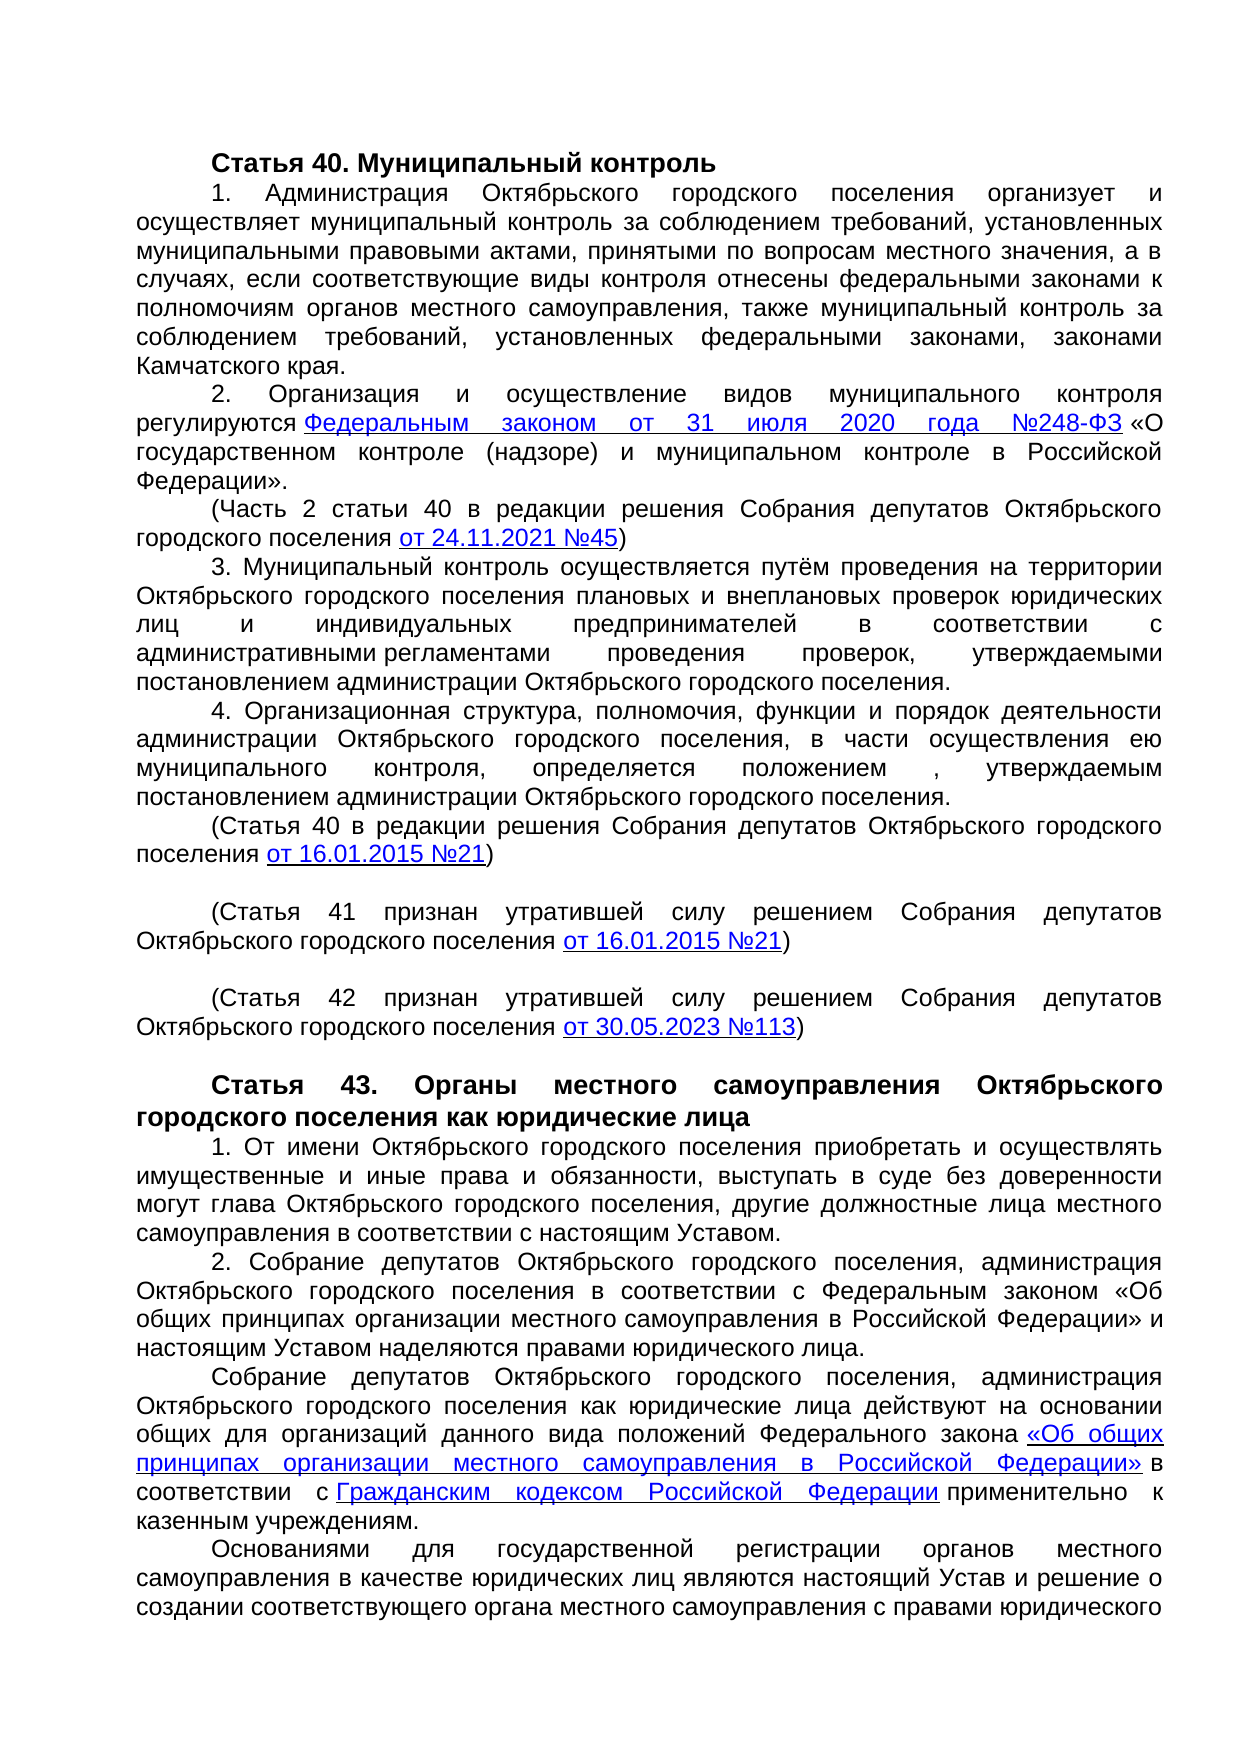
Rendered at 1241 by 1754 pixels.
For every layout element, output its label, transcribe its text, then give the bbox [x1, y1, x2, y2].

text (Статья 41 признан утратившей силу решением Собрания депутатов Октябрьского городского поселения от 16.01.2015 №21) [136, 897, 1163, 954]
text 1. От имени Октябрьского городского поселения приобретать и осуществлять имущественные и иные права и обязанности, выступать в суде без доверенности могут глава Октябрьского городского поселения, другие должностные лица местного самоуправления в соответствии с настоящим Уставом. [136, 1132, 1163, 1247]
text (Часть 2 статьи 40 в редакции решения Собрания депутатов Октябрьского городского поселения от 24.11.2021 №45) [136, 494, 1163, 552]
text 4. Организационная структура, полномочия, функции и порядок деятельности администрации Октябрьского городского поселения, в части осуществления ею муниципального контроля, определяется положением , утверждаемым постановлением администрации Октябрьского городского поселения. [136, 696, 1163, 811]
text 3. Муниципальный контроль осуществляется путём проведения на территории Октябрьского городского поселения плановых и внеплановых проверок юридических лиц и индивидуальных предпринимателей в соответствии с административными регламентами проведения проверок, утверждаемыми постановлением администрации Октябрьского городского поселения. [136, 552, 1163, 696]
text 1. Администрация Октябрьского городского поселения организует и осуществляет муниципальный контроль за соблюдением требований, установленных муниципальными правовыми актами, принятыми по вопросам местного значения, а в случаях, если соответствующие виды контроля отнесены федеральными законами к полномочиям органов местного самоуправления, также муниципальный контроль за соблюдением требований, установленных федеральными законами, законами Камчатского края. [136, 178, 1163, 379]
text Статья 43. Органы местного самоуправления Октябрьского городского поселения как юридические лица [136, 1069, 1163, 1132]
text Статья 40. Муниципальный контроль [136, 147, 1163, 178]
text (Статья 40 в редакции решения Собрания депутатов Октябрьского городского поселения от 16.01.2015 №21) [136, 811, 1163, 868]
text Собрание депутатов Октябрьского городского поселения, администрация Октябрьского городского поселения как юридические лица действуют на основании общих для организаций данного вида положений Федерального закона «Об общих принципах организации местного самоуправления в Российской Федерации» в соответствии с Гражданским кодексом Российской Федерации применительно к казенным учреждениям. [136, 1362, 1163, 1534]
text (Статья 42 признан утратившей силу решением Собрания депутатов Октябрьского городского поселения от 30.05.2023 №113) [136, 983, 1163, 1041]
text 2. Собрание депутатов Октябрьского городского поселения, администрация Октябрьского городского поселения в соответствии с Федеральным законом «Об общих принципах организации местного самоуправления в Российской Федерации» и настоящим Уставом наделяются правами юридического лица. [136, 1247, 1163, 1362]
text 2. Организация и осуществление видов муниципального контроля регулируются Федеральным законом от 31 июля 2020 года №248-ФЗ «О государственном контроле (надзоре) и муниципальном контроле в Российской Федерации». [136, 379, 1163, 494]
text Основаниями для государственной регистрации органов местного самоуправления в качестве юридических лиц являются настоящий Устав и решение о создании соответствующего органа местного самоуправления с правами юридического [136, 1534, 1163, 1621]
